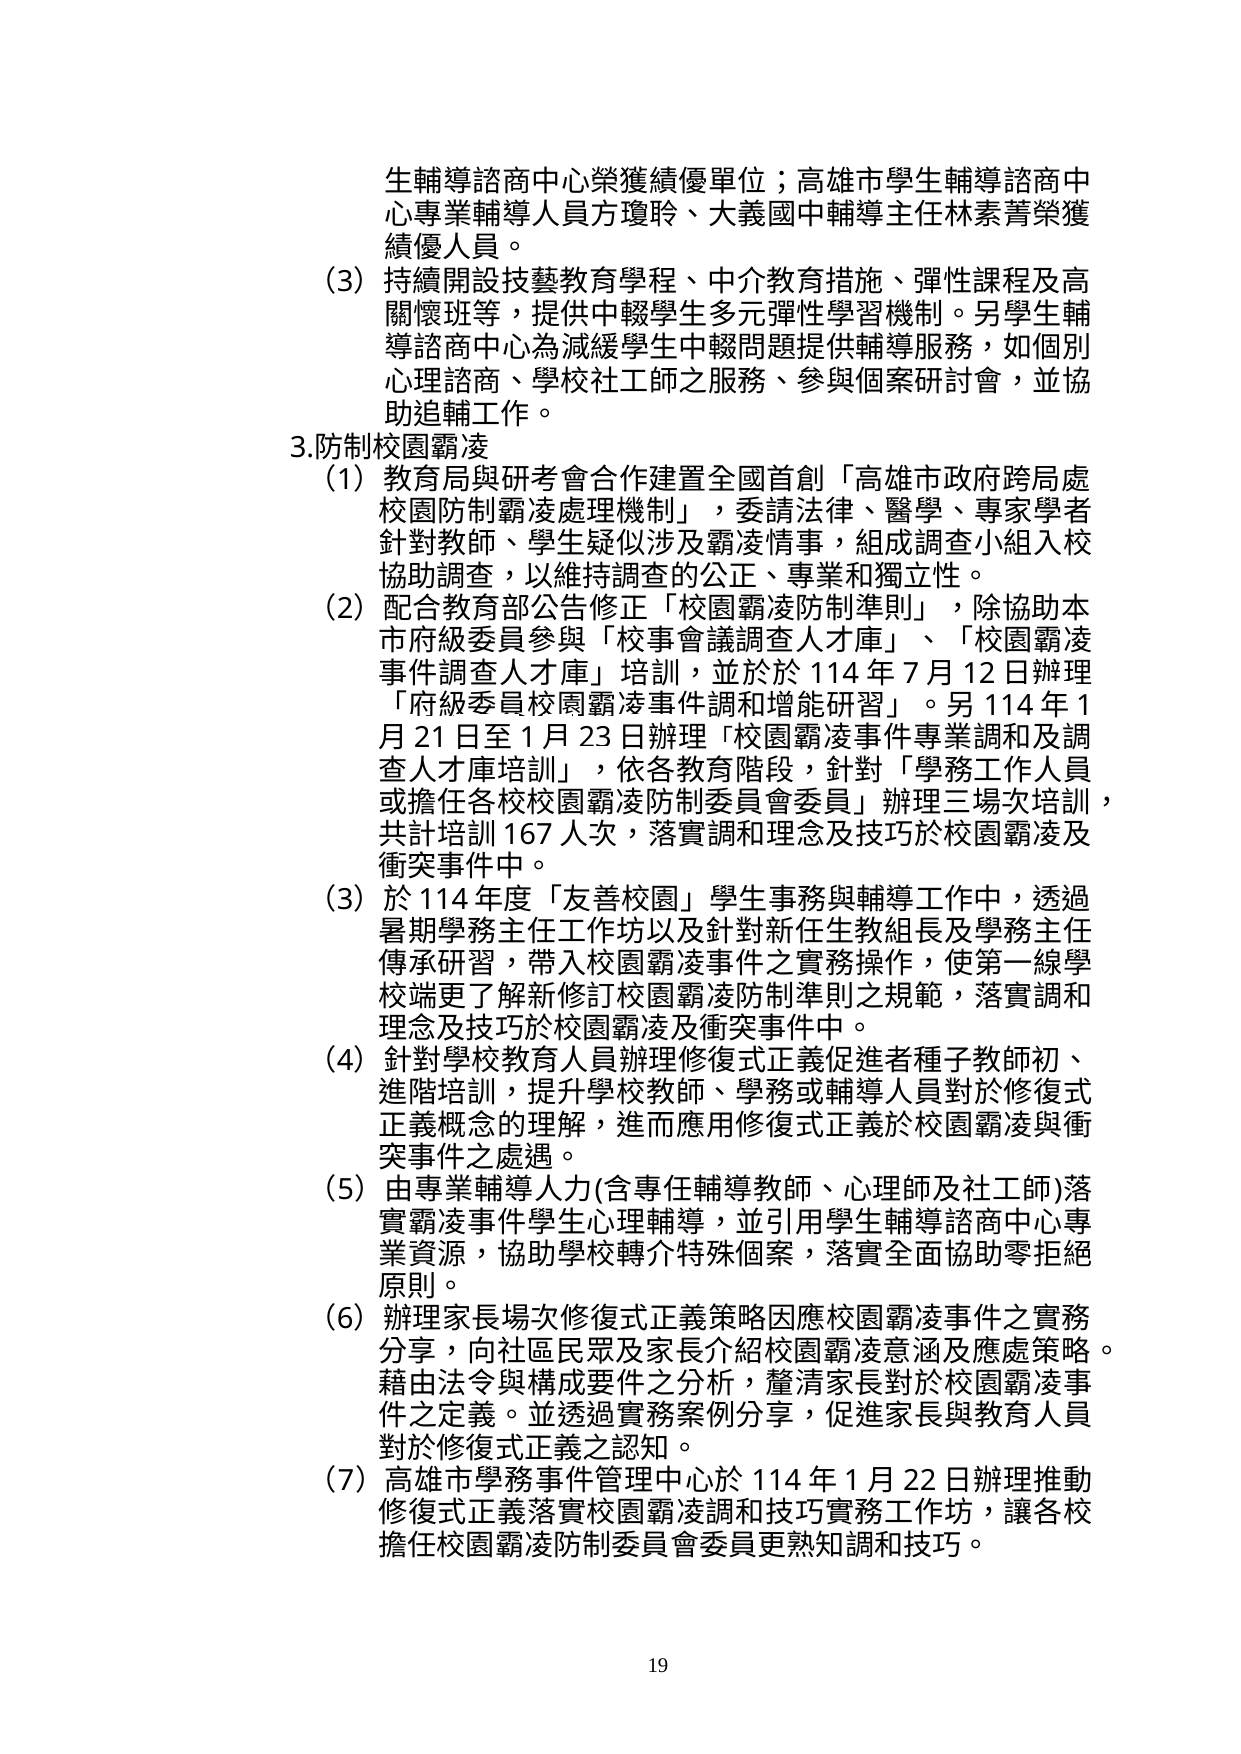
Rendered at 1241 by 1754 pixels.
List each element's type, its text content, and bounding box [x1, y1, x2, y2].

text （5）由專業輔導人力(含專任輔導教師、心理師及社工師)落實霸凌事件學生心理輔導，並引用學生輔導諮商中心專業資源，協助學校轉介特殊個案，落實全面協助零拒絕原則。 [307, 1174, 1092, 1303]
text （3）持續開設技藝教育學程、中介教育措施、彈性課程及高關懷班等，提供中輟學生多元彈性學習機制。另學生輔導諮商中心為減緩學生中輟問題提供輔導服務，如個別心理諮商、學校社工師之服務、參與個案研討會，並協助追輔工作。 [307, 264, 1092, 431]
text （4）針對學校教育人員辦理修復式正義促進者種子教師初、進階培訓，提升學校教師、學務或輔導人員對於修復式正義概念的理解，進而應用修復式正義於校園霸凌與衝突事件之處遇。 [307, 1045, 1092, 1174]
text （3）於114年度「友善校園」學生事務與輔導工作中，透過暑期學務主任工作坊以及針對新任生教組長及學務主任傳承研習，帶入校園霸凌事件之實務操作，使第一線學校端更了解新修訂校園霸凌防制準則之規範，落實調和理念及技巧於校園霸凌及衝突事件中。 [307, 883, 1092, 1045]
text （1）教育局與研考會合作建置全國首創「高雄市政府跨局處校園防制霸凌處理機制」，委請法律、醫學、專家學者針對教師、學生疑似涉及霸凌情事，組成調查小組入校協助調查，以維持調查的公正、專業和獨立性。 [307, 463, 1092, 593]
text （7）高雄市學務事件管理中心於114年1月22日辦理推動修復式正義落實校園霸凌調和技巧實務工作坊，讓各校擔任校園霸凌防制委員會委員更熟知調和技巧。 [307, 1464, 1092, 1561]
text （2）配合教育部公告修正「校園霸凌防制準則」，除協助本市府級委員參與「校事會議調查人才庫」、「校園霸凌事件調查人才庫」培訓，並於於114年7月12日辦理「府級委員校園霸凌事件調和增能研習」。另114年1月21日至1月23日辦理「校園霸凌事件專業調和及調查人才庫培訓」，依各教育階段，針對「學務工作人員或擔任各校校園霸凌防制委員會委員」辦理三場次培訓，共計培訓167人次，落實調和理念及技巧於校園霸凌及衝突事件中。 [307, 593, 1092, 883]
text 生輔導諮商中心榮獲績優單位；高雄市學生輔導諮商中心專業輔導人員方瓊聆、大義國中輔導主任林素菁榮獲績優人員。 [307, 164, 1092, 264]
text 3.防制校園霸凌 [289, 431, 1092, 463]
text （6）辦理家長場次修復式正義策略因應校園霸凌事件之實務分享，向社區民眾及家長介紹校園霸凌意涵及應處策略。藉由法令與構成要件之分析，釐清家長對於校園霸凌事件之定義。並透過實務案例分享，促進家長與教育人員對於修復式正義之認知。 [307, 1303, 1092, 1464]
